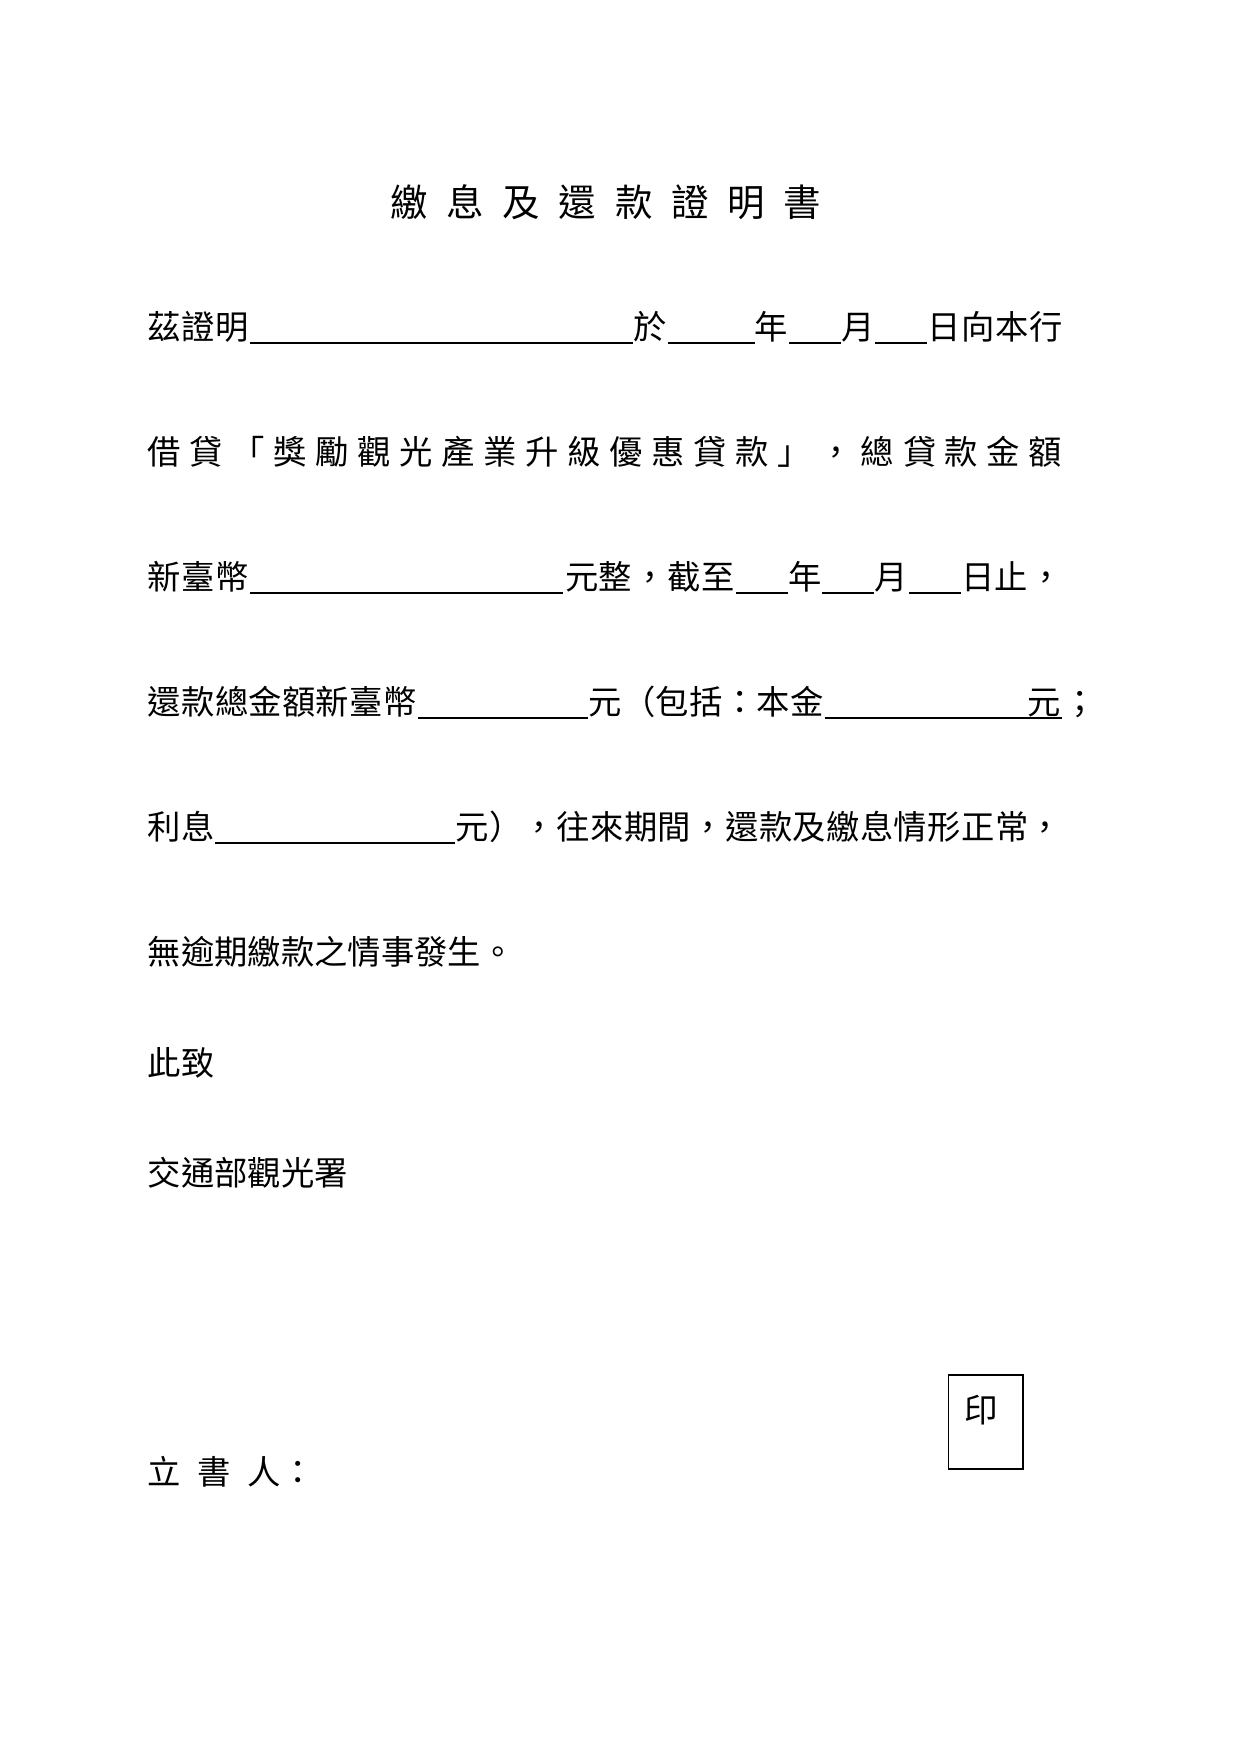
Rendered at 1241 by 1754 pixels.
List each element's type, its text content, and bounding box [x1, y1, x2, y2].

text 繳 息 及 還 款 證 明 書 [148, 158, 1063, 221]
text 茲證明 於 年 月 日向本行借貸「獎勵觀光產業升級優惠貸款」，總貸款金額 新臺幣 元整，截至 年 月 日止，還款總金額新臺幣 元（包括：本金 元；利息 元），往來期間，還款及繳息情形正常，無逾期繳款之情事發生。 [148, 283, 1063, 971]
text 印 [964, 1383, 1007, 1432]
text 此致 [148, 1019, 1063, 1081]
text 立 書 人： [148, 1428, 1063, 1490]
text 交通部觀光署 [148, 1130, 1063, 1192]
